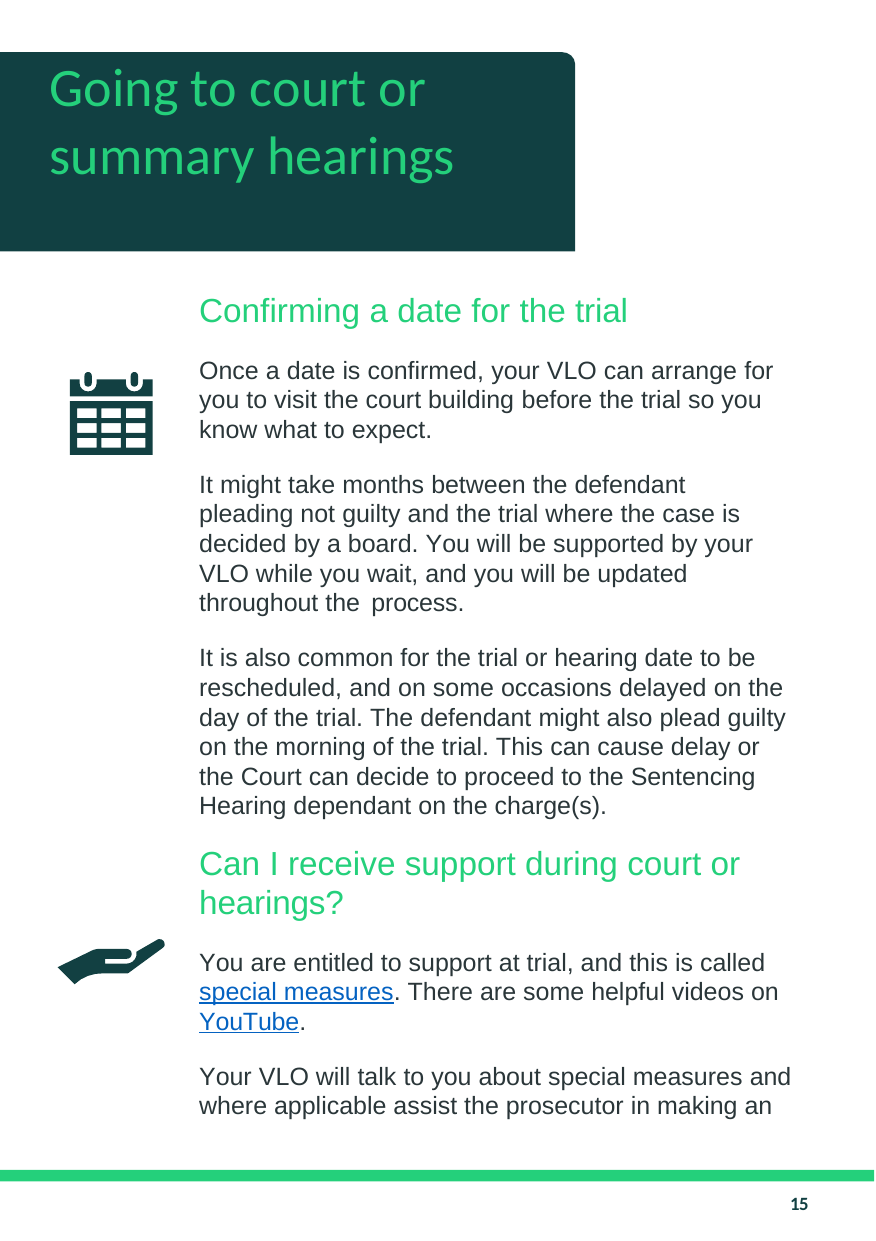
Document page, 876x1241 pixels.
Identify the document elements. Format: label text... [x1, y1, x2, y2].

text Once a date is confirmed, your VLO can arrange for you to visit the court building before the trial so you know what to expect. [199, 356, 776, 444]
text It might take months between the defendant pleading not guilty and the trial where the case is decided by a board. You will be supported by your VLO while you wait, and you will be updated throughout the process. [199, 470, 785, 617]
text It is also common for the trial or hearing date to be rescheduled, and on some occasions delayed on the day of the trial. The defendant might also plead guilty on the morning of the trial. This can cause delay or the Court can decide to proceed to the Sentencing Hearing dependant on the charge(s). [199, 643, 789, 820]
text Your VLO will talk to you about special measures and where applicable assist the prosecutor in making an [199, 1062, 795, 1120]
subtitle Can I receive support during court or hearings? [199, 844, 776, 922]
text You are entitled to support at trial, and this is called special measures. There are some helpful videos on YouTube. [199, 948, 795, 1036]
subtitle Confirming a date for the trial [199, 291, 856, 329]
